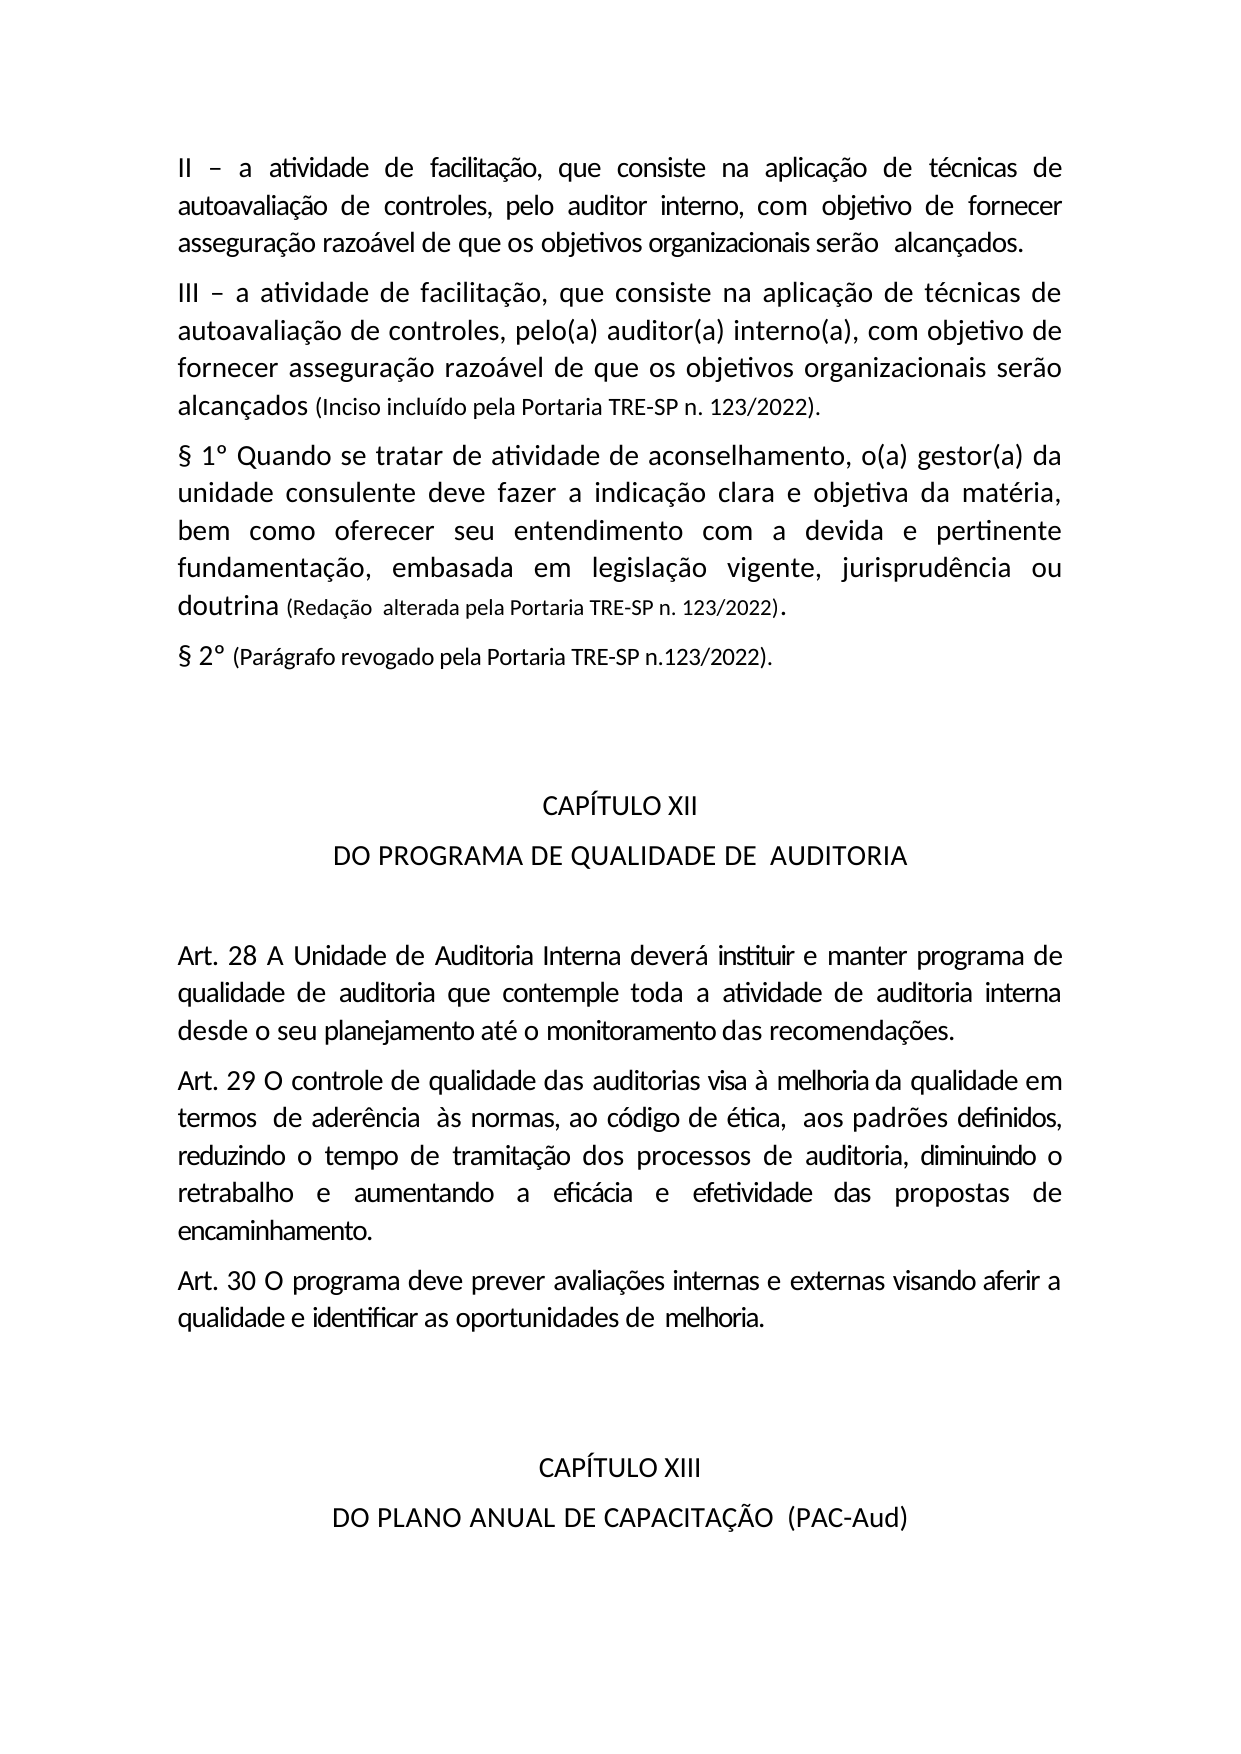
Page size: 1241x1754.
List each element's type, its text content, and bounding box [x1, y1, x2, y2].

text § 1º Quando se tratar de atividade de aconselhamento, o(a) gestor(a) da unidade consulente deve fazer a indicação clara e objetiva da matéria, bem como oferecer seu entendimento com a devida e pertinente fundamentação, embasada em legislação vigente, jurisprudência ou doutrina (Redação alterada pela Portaria TRE-SP n. 123/2022). [177, 435, 1063, 623]
text DO PLANO ANUAL DE CAPACITAÇÃO (PAC-Aud) [177, 1498, 1063, 1535]
text Art. 28 A Unidade de Auditoria Interna deverá instituir e manter programa de qualidade de auditoria que contemple toda a atividade de auditoria interna desde o seu planejamento até o monitoramento das recomendações. [177, 935, 1063, 1048]
text Art. 30 O programa deve prever avaliações internas e externas visando aferir a qualidade e identificar as oportunidades de melhoria. [177, 1260, 1063, 1335]
text § 2º (Parágrafo revogado pela Portaria TRE-SP n.123/2022). [177, 635, 1063, 673]
text CAPÍTULO XIII [177, 1448, 1063, 1485]
text CAPÍTULO XII [177, 785, 1063, 823]
text DO PROGRAMA DE QUALIDADE DE AUDITORIA [177, 835, 1063, 873]
text III – a atividade de facilitação, que consiste na aplicação de técnicas de autoavaliação de controles, pelo(a) auditor(a) interno(a), com objetivo de fornecer asseguração razoável de que os objetivos organizacionais serão alcançados (Inciso incluído pela Portaria TRE-SP n. 123/2022). [177, 273, 1063, 423]
list II – a atividade de facilitação, que consiste na aplicação de técnicas de autoavaliação de controles, pelo auditor interno, com objetivo de fornecer asseguração razoável de que os objetivos organizacionais serão alcançados. [177, 148, 1063, 260]
text Art. 29 O controle de qualidade das auditorias visa à melhoria da qualidade em termos de aderência às normas, ao código de ética, aos padrões definidos, reduzindo o tempo de tramitação dos processos de auditoria, diminuindo o retrabalho e aumentando a eficácia e efetividade das propostas de encaminhamento. [177, 1060, 1063, 1248]
